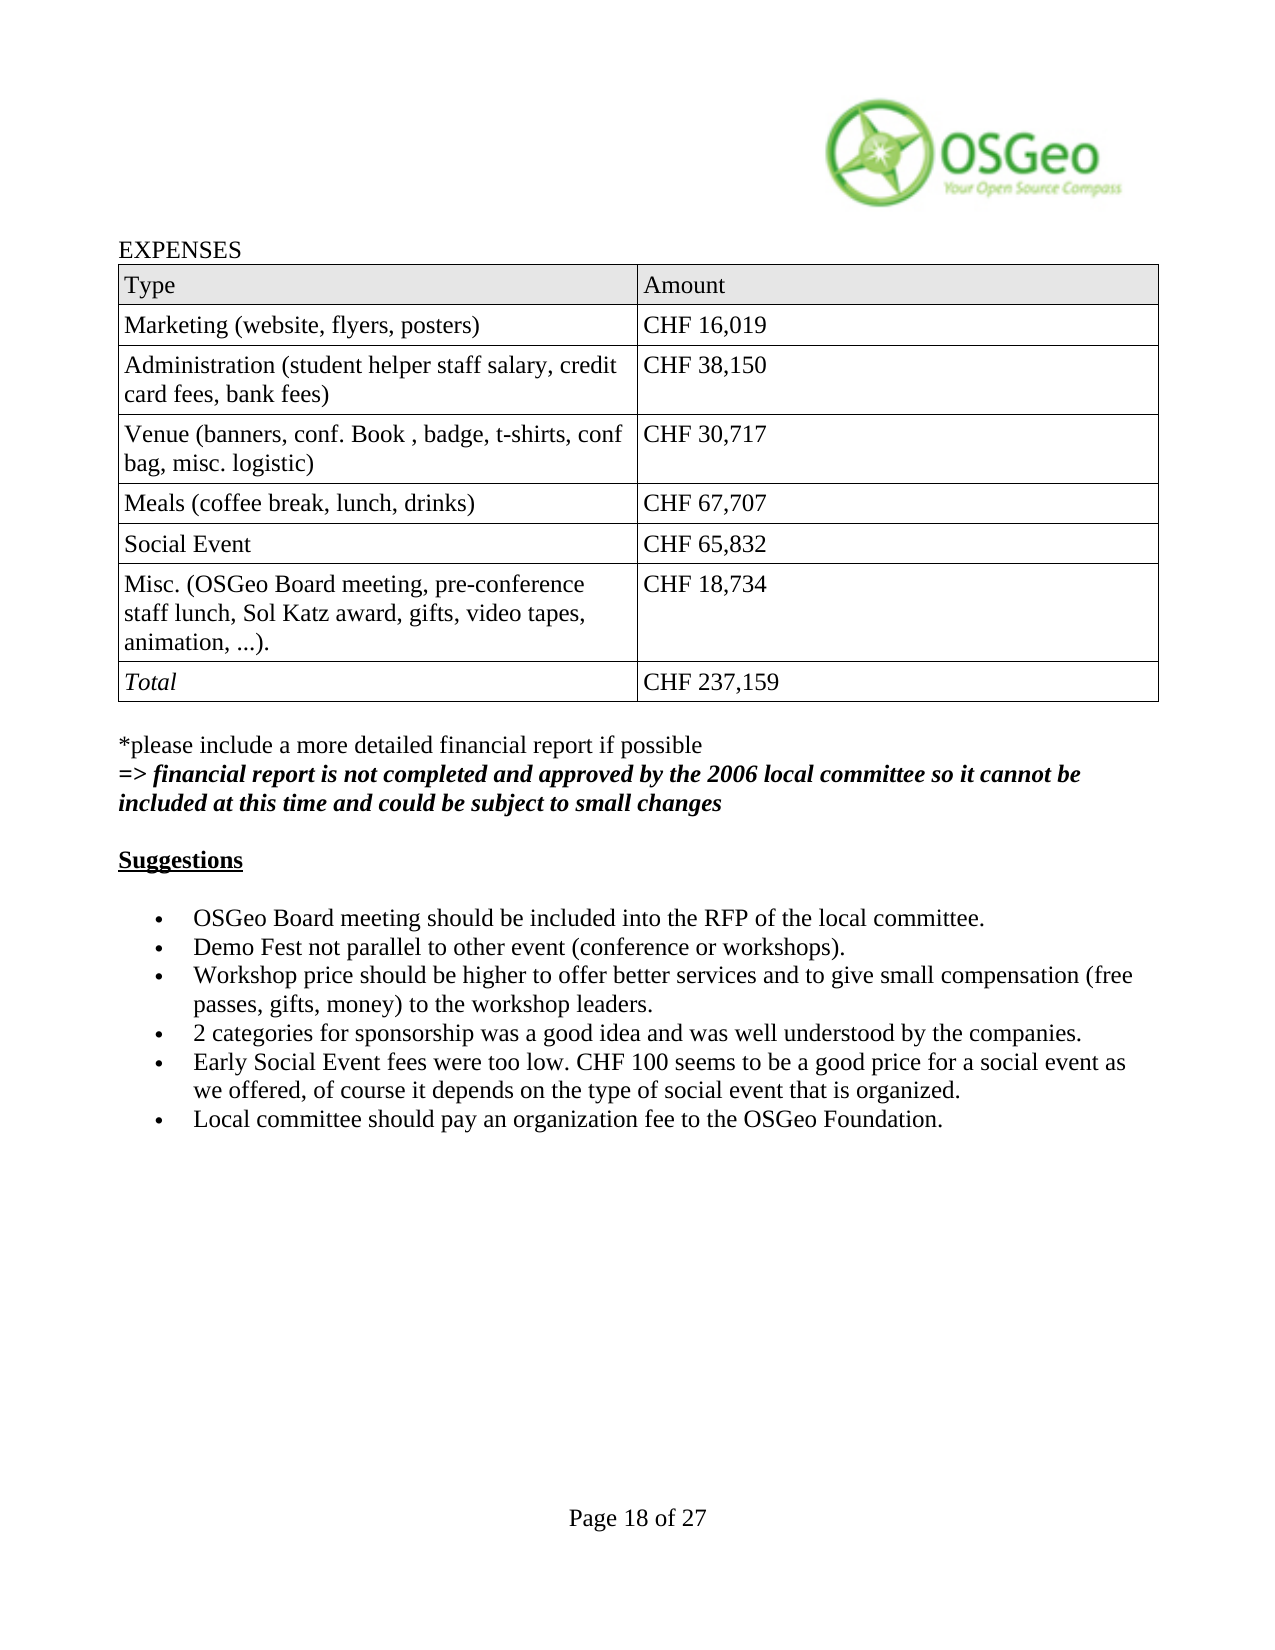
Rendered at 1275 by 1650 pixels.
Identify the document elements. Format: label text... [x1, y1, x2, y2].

list Local committee should pay an organization fee to the OSGeo Foundation. [156, 1104, 1157, 1133]
table_cell Meals (coffee break, lunch, drinks) [119, 484, 637, 523]
table_header Amount [638, 265, 1158, 304]
table_cell CHF 65,832 [638, 524, 1158, 563]
list 2 categories for sponsorship was a good idea and was well understood by the companies. [156, 1018, 1157, 1047]
picture [793, 80, 1141, 234]
text Suggestions [118, 845, 1157, 874]
table_cell CHF 16,019 [638, 305, 1158, 344]
table_cell CHF 18,734 [638, 564, 1158, 661]
table_cell Marketing (website, flyers, posters) [119, 305, 637, 344]
table_cell Administration (student helper staff salary, credit card fees, bank fees) [119, 346, 637, 414]
list Workshop price should be higher to offer better services and to give small compensation (free passes, gifts, money) to the workshop leaders. [156, 960, 1157, 1018]
table_cell CHF 38,150 [638, 346, 1158, 414]
table_cell Social Event [119, 524, 637, 563]
list Early Social Event fees were too low. CHF 100 seems to be a good price for a social event as we offered, of course it depends on the type of social event that is organized. [156, 1047, 1157, 1104]
table_cell Misc. (OSGeo Board meeting, pre-conference staff lunch, Sol Katz award, gifts, video tapes, animation, ...). [119, 564, 637, 661]
table_header Type [119, 265, 637, 304]
list OSGeo Board meeting should be included into the RFP of the local committee. [156, 903, 1157, 932]
table_cell CHF 237,159 [638, 662, 1158, 701]
table_cell CHF 67,707 [638, 484, 1158, 523]
table_cell Total [119, 662, 637, 701]
text *please include a more detailed financial report if possible [118, 730, 1157, 759]
table_cell CHF 30,717 [638, 415, 1158, 483]
text EXPENSES [118, 176, 1157, 264]
table_cell Venue (banners, conf. Book , badge, t-shirts, conf bag, misc. logistic) [119, 415, 637, 483]
text => financial report is not completed and approved by the 2006 local committee so it cannot be included at this time and could be subject to small changes [118, 759, 1157, 817]
list Demo Fest not parallel to other event (conference or workshops). [156, 932, 1157, 960]
